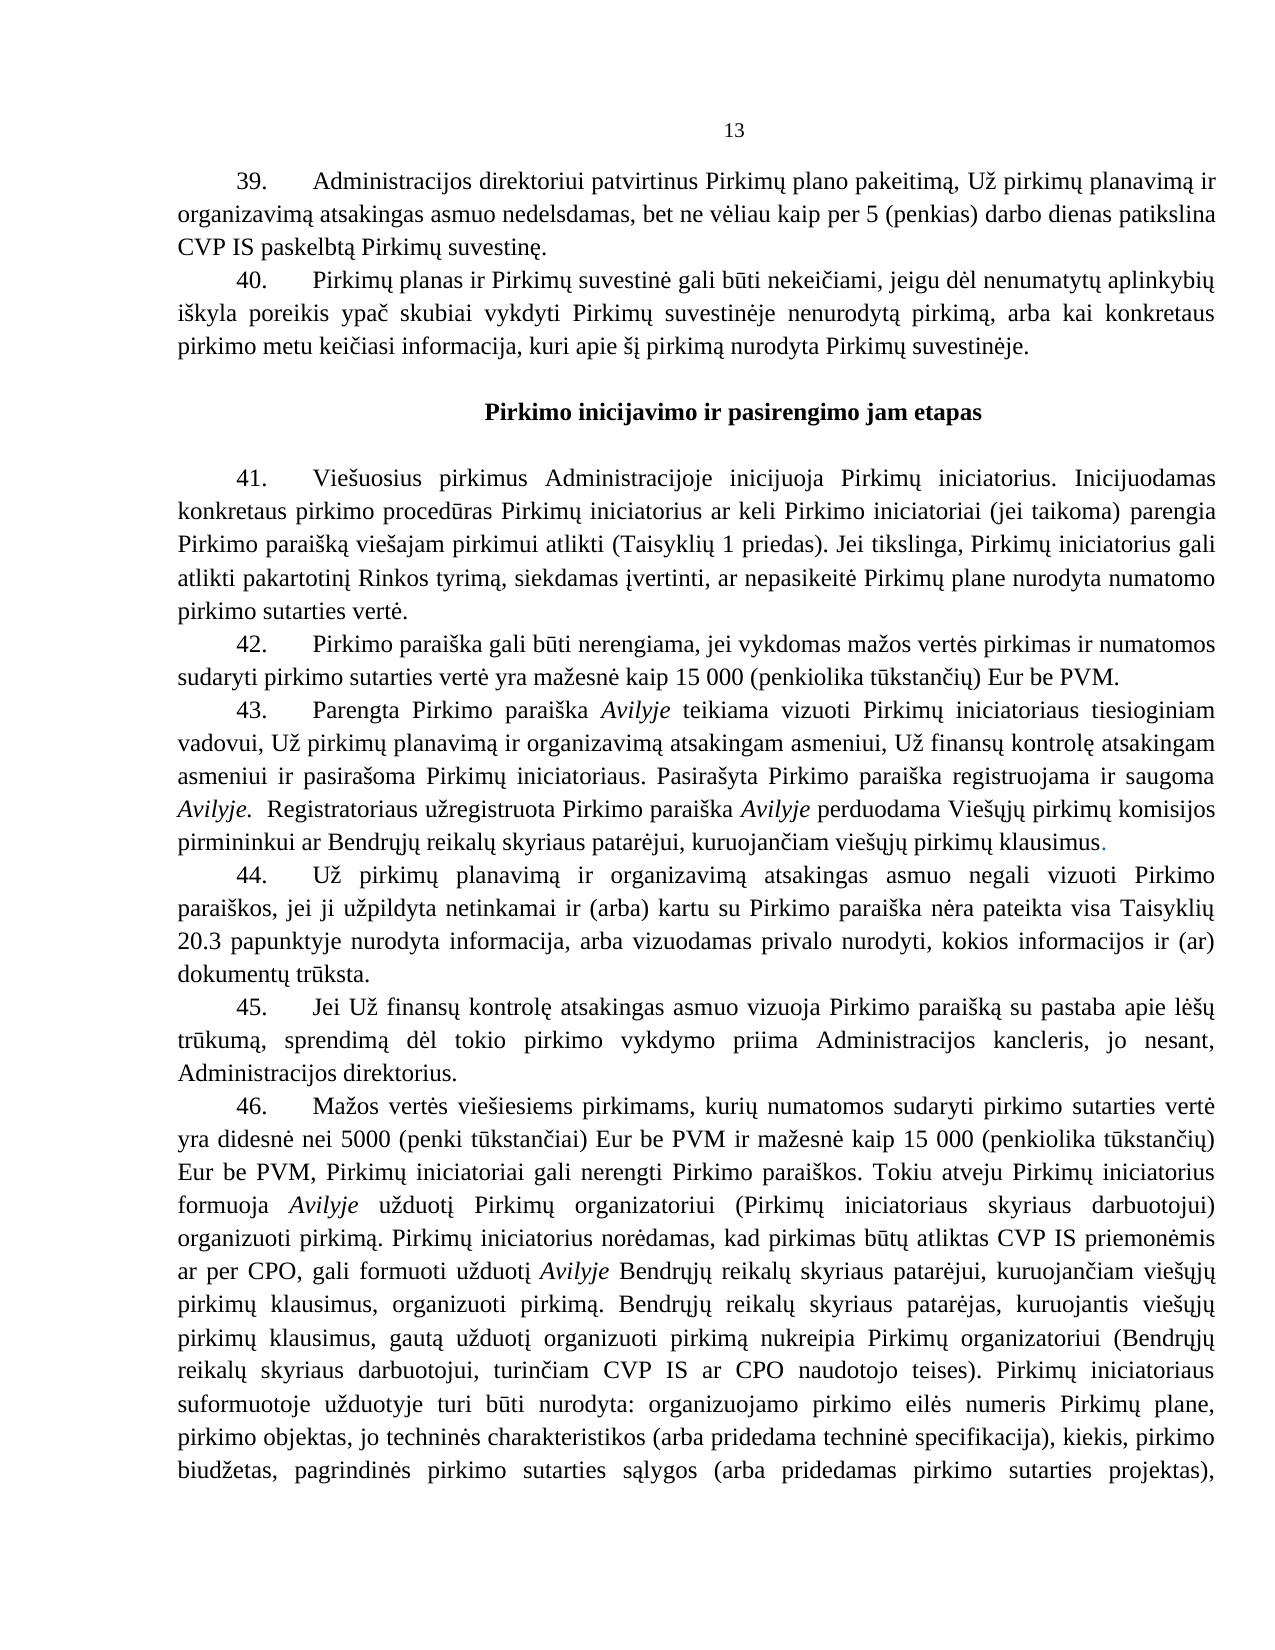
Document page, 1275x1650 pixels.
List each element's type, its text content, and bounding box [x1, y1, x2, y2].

text 46. Mažos vertės viešiesiems pirkimams, kurių numatomos sudaryti pirkimo sutarties vertė yra didesnė nei 5000 (penki tūkstančiai) Eur be PVM ir mažesnė kaip 15 000 (penkiolika tūkstančių) Eur be PVM, Pirkimų iniciatoriai gali nerengti Pirkimo paraiškos. Tokiu atveju Pirkimų iniciatorius formuoja Avilyje užduotį Pirkimų organizatoriui (Pirkimų iniciatoriaus skyriaus darbuotojui) organizuoti pirkimą. Pirkimų iniciatorius norėdamas, kad pirkimas būtų atliktas CVP IS priemonėmis ar per CPO, gali formuoti užduotį Avilyje Bendrųjų reikalų skyriaus patarėjui, kuruojančiam viešųjų pirkimų klausimus, organizuoti pirkimą. Bendrųjų reikalų skyriaus patarėjas, kuruojantis viešųjų pirkimų klausimus, gautą užduotį organizuoti pirkimą nukreipia Pirkimų organizatoriui (Bendrųjų reikalų skyriaus darbuotojui, turinčiam CVP IS ar CPO naudotojo teises). Pirkimų iniciatoriaus suformuotoje užduotyje turi būti nurodyta: organizuojamo pirkimo eilės numeris Pirkimų plane, pirkimo objektas, jo techninės charakteristikos (arba pridedama techninė specifikacija), kiekis, pirkimo biudžetas, pagrindinės pirkimo sutarties sąlygos (arba pridedamas pirkimo sutarties projektas), [177, 1091, 1216, 1483]
text Pirkimo inicijavimo ir pasirengimo jam etapas [251, 397, 1216, 426]
text 41. Viešuosius pirkimus Administracijoje inicijuoja Pirkimų iniciatorius. Inicijuodamas konkretaus pirkimo procedūras Pirkimų iniciatorius ar keli Pirkimo iniciatoriai (jei taikoma) parengia Pirkimo paraišką viešajam pirkimui atlikti (Taisyklių 1 priedas). Jei tikslinga, Pirkimų iniciatorius gali atlikti pakartotinį Rinkos tyrimą, siekdamas įvertinti, ar nepasikeitė Pirkimų plane nurodyta numatomo pirkimo sutarties vertė. [177, 463, 1216, 624]
text 40. Pirkimų planas ir Pirkimų suvestinė gali būti nekeičiami, jeigu dėl nenumatytų aplinkybių iškyla poreikis ypač skubiai vykdyti Pirkimų suvestinėje nenurodytą pirkimą, arba kai konkretaus pirkimo metu keičiasi informacija, kuri apie šį pirkimą nurodyta Pirkimų suvestinėje. [177, 265, 1216, 360]
text 45. Jei Už finansų kontrolę atsakingas asmuo vizuoja Pirkimo paraišką su pastaba apie lėšų trūkumą, sprendimą dėl tokio pirkimo vykdymo priima Administracijos kancleris, jo nesant, Administracijos direktorius. [177, 992, 1216, 1087]
text 39. Administracijos direktoriui patvirtinus Pirkimų plano pakeitimą, Už pirkimų planavimą ir organizavimą atsakingas asmuo nedelsdamas, bet ne vėliau kaip per 5 (penkias) darbo dienas patikslina CVP IS paskelbtą Pirkimų suvestinę. [177, 166, 1216, 261]
text 44. Už pirkimų planavimą ir organizavimą atsakingas asmuo negali vizuoti Pirkimo paraiškos, jei ji užpildyta netinkamai ir (arba) kartu su Pirkimo paraiška nėra pateikta visa Taisyklių 20.3 papunktyje nurodyta informacija, arba vizuodamas privalo nurodyti, kokios informacijos ir (ar) dokumentų trūksta. [177, 860, 1216, 988]
text 43. Parengta Pirkimo paraiška Avilyje teikiama vizuoti Pirkimų iniciatoriaus tiesioginiam vadovui, Už pirkimų planavimą ir organizavimą atsakingam asmeniui, Už finansų kontrolę atsakingam asmeniui ir pasirašoma Pirkimų iniciatoriaus. Pasirašyta Pirkimo paraiška registruojama ir saugoma Avilyje. Registratoriaus užregistruota Pirkimo paraiška Avilyje perduodama Viešųjų pirkimų komisijos pirmininkui ar Bendrųjų reikalų skyriaus patarėjui, kuruojančiam viešųjų pirkimų klausimus. [177, 695, 1216, 856]
text 42. Pirkimo paraiška gali būti nerengiama, jei vykdomas mažos vertės pirkimas ir numatomos sudaryti pirkimo sutarties vertė yra mažesnė kaip 15 000 (penkiolika tūkstančių) Eur be PVM. [177, 629, 1216, 691]
